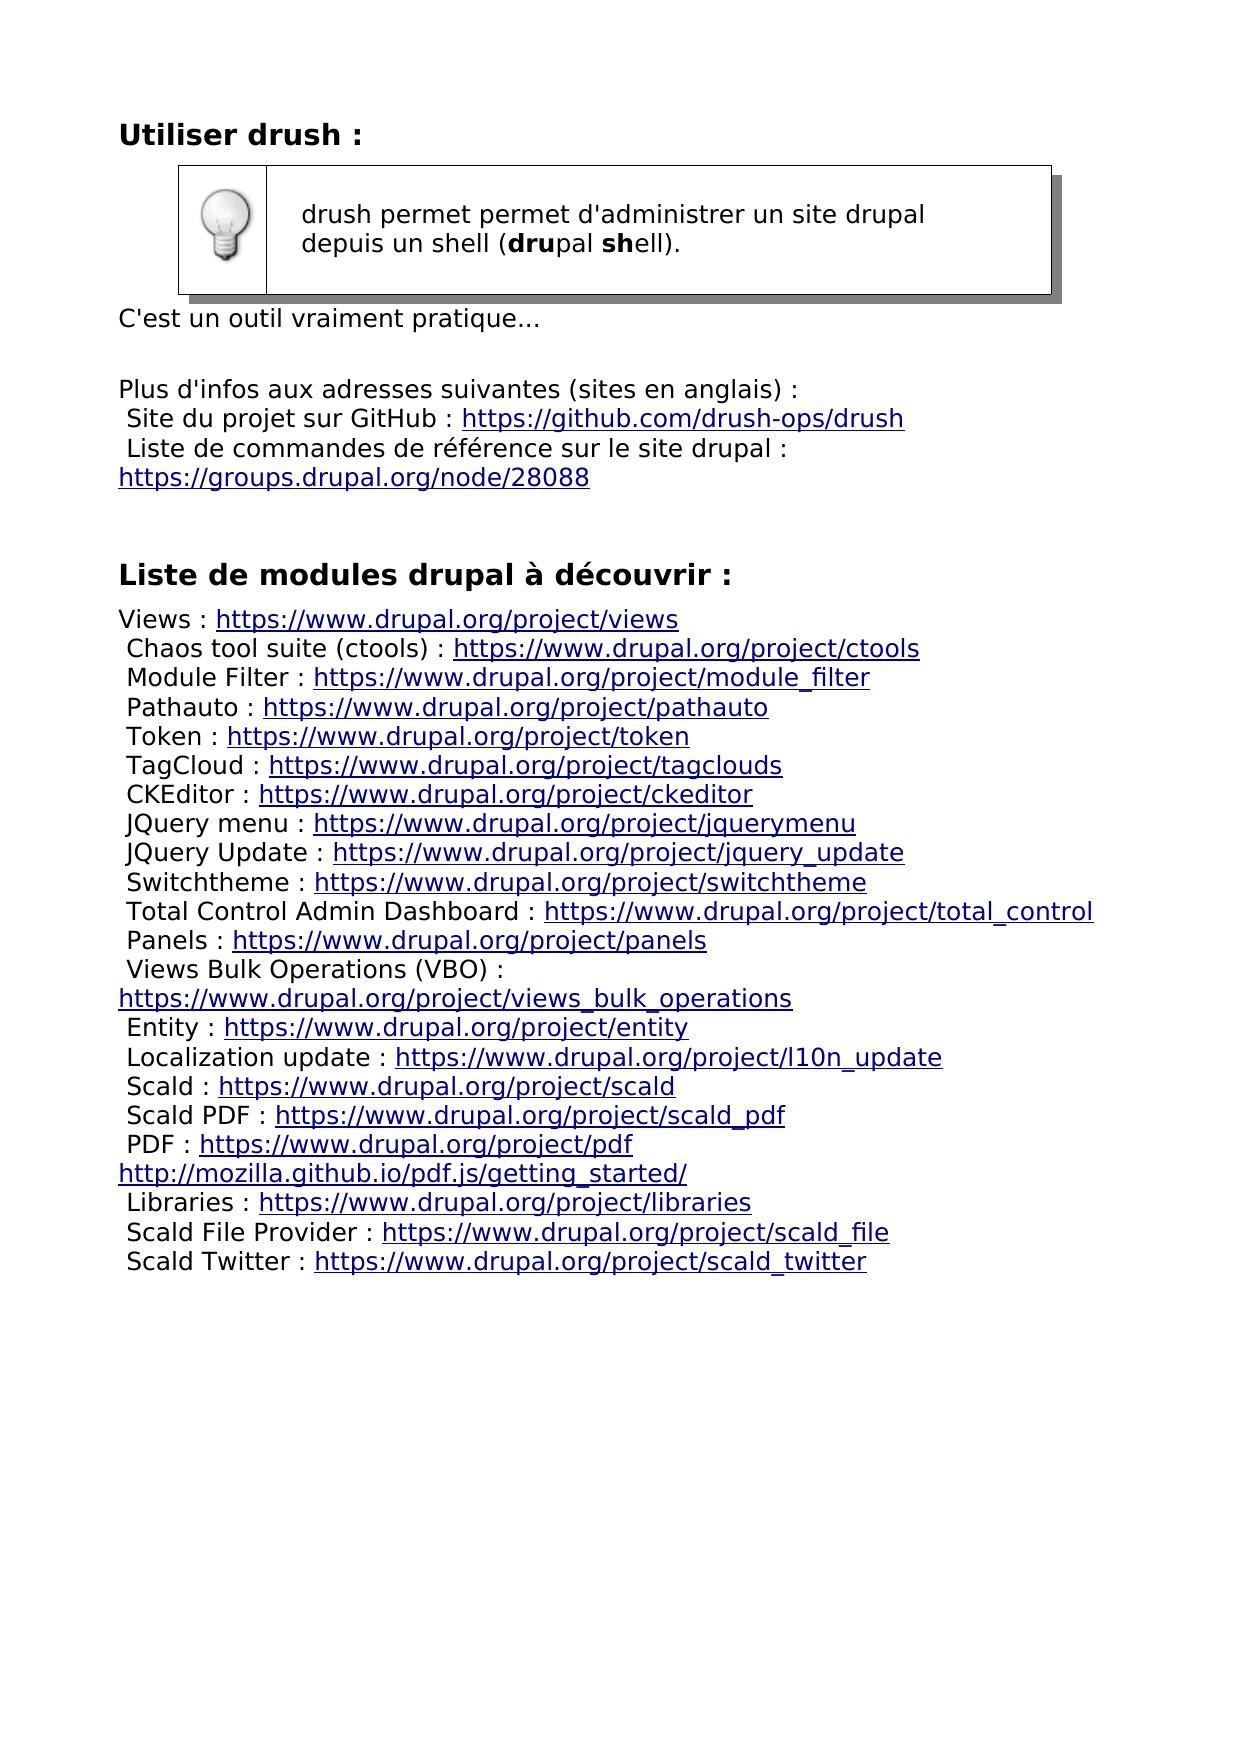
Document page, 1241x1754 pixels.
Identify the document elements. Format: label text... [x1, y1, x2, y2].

subtitle Liste de modules drupal à découvrir : [118, 559, 1122, 593]
subtitle Utiliser drush : [118, 118, 1122, 152]
table_header drush permet permet d'administrer un site drupal depuis un shell (drupal shell). [267, 166, 1051, 294]
text Views : https://www.drupal.org/project/views Chaos tool suite (ctools) : https://www.drupal.org/project/ctools Module Filter : https://www.drupal.org/project/module_filter Pathauto : https://www.drupal.org/project/pathauto Token : https://www.drupal.org/project/token TagCloud : https://www.drupal.org/project/tagclouds CKEditor : https://www.drupal.org/project/ckeditor JQuery menu : https://www.drupal.org/project/jquerymenu JQuery Update : https://www.drupal.org/project/jquery_update Switchtheme : https://www.drupal.org/project/switchtheme Total Control Admin Dashboard : https://www.drupal.org/project/total_control Panels : https://www.drupal.org/project/panels Views Bulk Operations (VBO) : https://www.drupal.org/project/views_bulk_operations Entity : https://www.drupal.org/project/entity Localization update : https://www.drupal.org/project/l10n_update Scald : https://www.drupal.org/project/scald Scald PDF : https://www.drupal.org/project/scald_pdf PDF : https://www.drupal.org/project/pdf http://mozilla.github.io/pdf.js/getting_started/ Libraries : https://www.drupal.org/project/libraries Scald File Provider : https://www.drupal.org/project/scald_file Scald Twitter : https://www.drupal.org/project/scald_twitter [118, 605, 1122, 1305]
table_header [179, 166, 266, 294]
text C'est un outil vraiment pratique... [118, 304, 1122, 363]
text Plus d'infos aux adresses suivantes (sites en anglais) : Site du projet sur GitHub : https://github.com/drush-ops/drush Liste de commandes de référence sur le site drupal : https://groups.drupal.org/node/28088 [118, 375, 1122, 521]
picture [190, 188, 266, 264]
